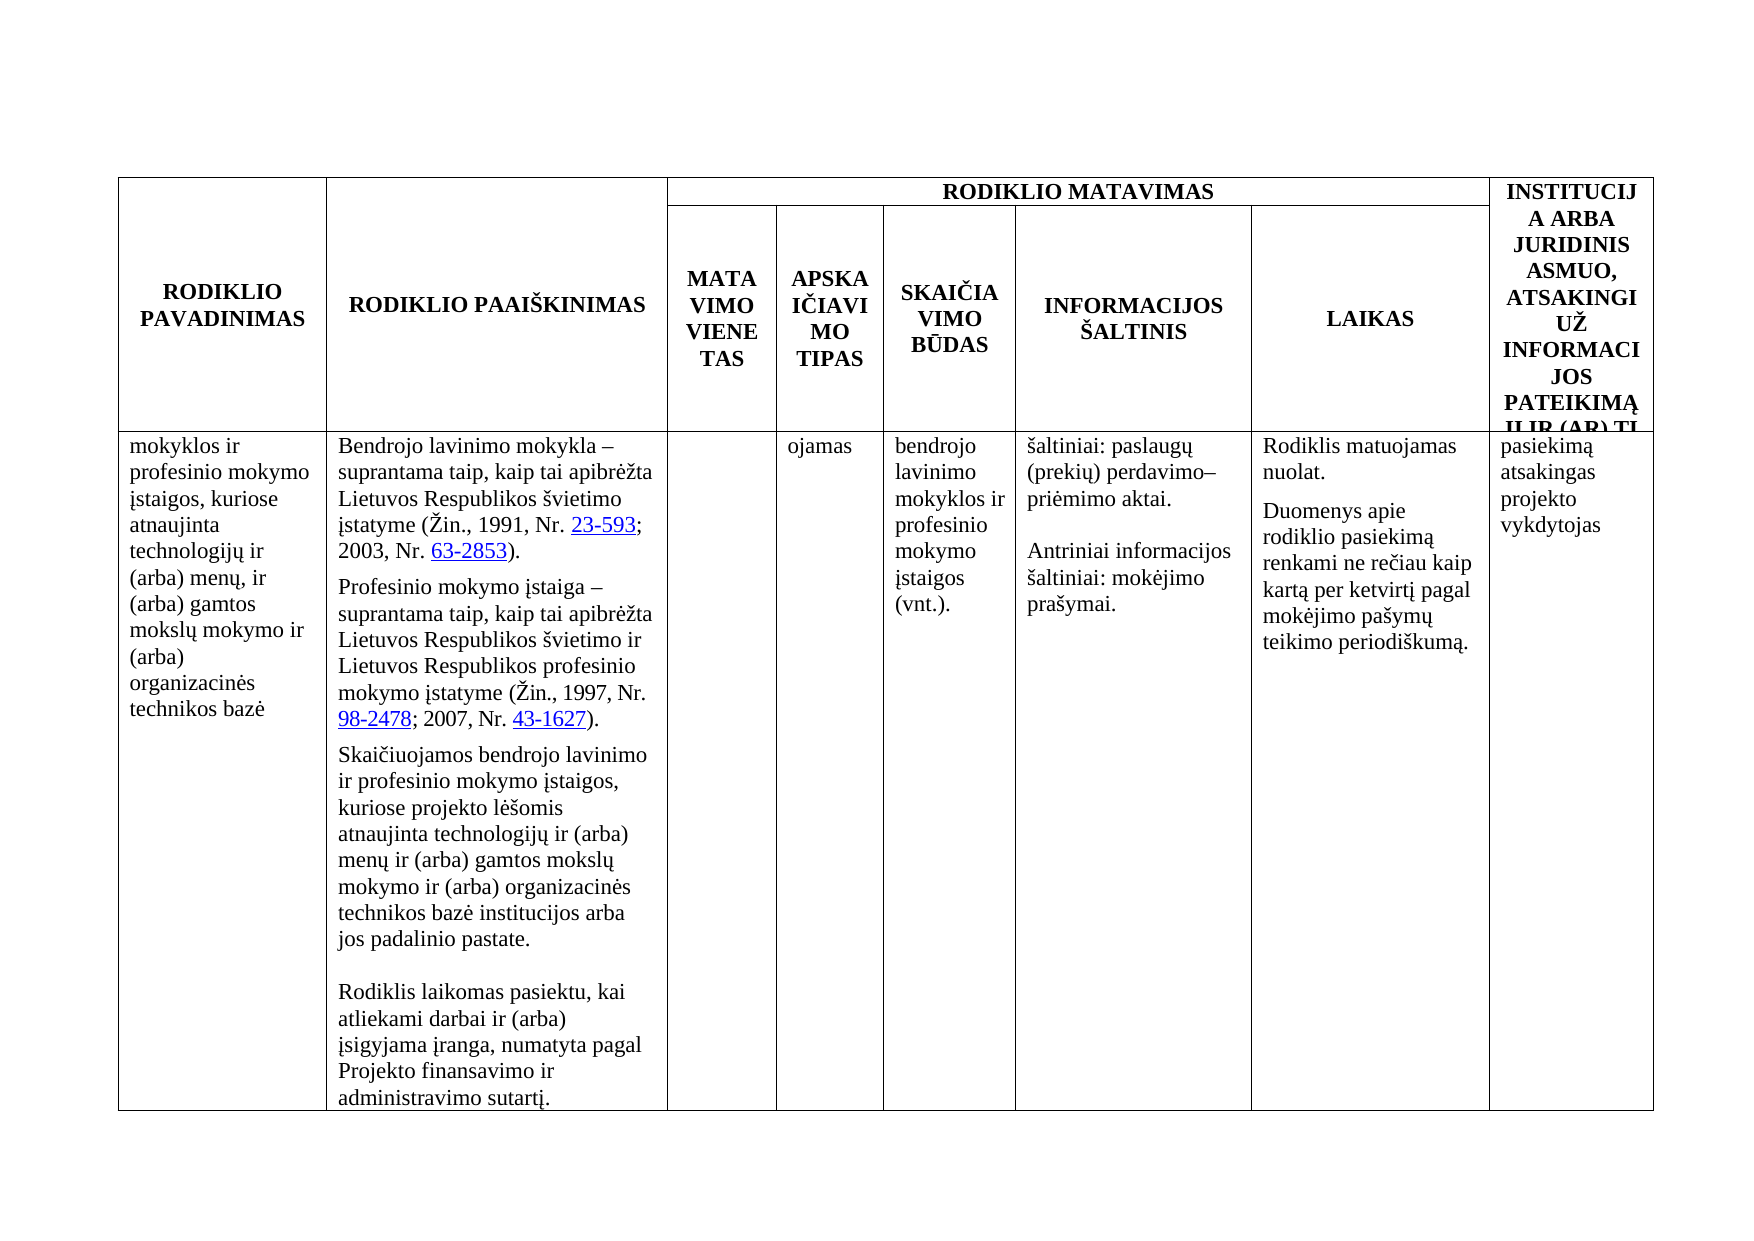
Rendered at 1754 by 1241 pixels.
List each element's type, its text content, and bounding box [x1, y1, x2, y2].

table_cell šaltiniai: paslaugų (prekių) perdavimo–priėmimo aktai. Antriniai informacijos šaltiniai: mokėjimo prašymai. [1016, 432, 1251, 1110]
table_header RODIKLIO MATAVIMAS [668, 178, 1489, 204]
table_cell Rodiklis matuojamas nuolat. Duomenys apie rodiklio pasiekimą renkami ne rečiau kaip kartą per ketvirtį pagal mokėjimo pašymų teikimo periodiškumą. [1252, 432, 1489, 1110]
table_cell SKAIČIAVIMO BŪDAS [884, 206, 1015, 431]
table_cell Bendrojo lavinimo mokykla – suprantama taip, kaip tai apibrėžta Lietuvos Respublikos švietimo įstatyme (Žin., 1991, Nr. 23-593; 2003, Nr. 63-2853). Profesinio mokymo įstaiga – suprantama taip, kaip tai apibrėžta Lietuvos Respublikos švietimo ir Lietuvos Respublikos profesinio mokymo įstatyme (Žin., 1997, Nr. 98-2478; 2007, Nr. 43-1627). Skaičiuojamos bendrojo lavinimo ir profesinio mokymo įstaigos, kuriose projekto lėšomis atnaujinta technologijų ir (arba) menų ir (arba) gamtos mokslų mokymo ir (arba) organizacinės technikos bazė institucijos arba jos padalinio pastate. Rodiklis laikomas pasiektu, kai atliekami darbai ir (arba) įsigyjama įranga, numatyta pagal Projekto finansavimo ir administravimo sutartį. [327, 432, 667, 1110]
table_header RODIKLIO PAVADINIMAS [119, 178, 326, 431]
table_cell mokyklos ir profesinio mokymo įstaigos, kuriose atnaujinta technologijų ir (arba) menų, ir (arba) gamtos mokslų mokymo ir (arba) organizacinės technikos bazė [119, 432, 326, 1110]
table_cell [668, 432, 776, 1110]
table_cell INFORMACIJOS ŠALTINIS [1016, 206, 1251, 431]
table_cell APSKAIČIAVIMO TIPAS [777, 206, 883, 431]
table_cell MATAVIMO VIENETAS [668, 206, 776, 431]
table_header RODIKLIO PAAIŠKINIMAS [327, 178, 667, 431]
table_cell LAIKAS [1252, 206, 1489, 431]
table_header INSTITUCIJA ARBA JURIDINIS ASMUO, ATSAKINGI UŽ INFORMACIJOS PATEIKIMĄ ĮI IR (AR) TI (AR) VI [1490, 178, 1653, 431]
table_cell ojamas [777, 432, 883, 1110]
table_cell bendrojo lavinimo mokyklos ir profesinio mokymo įstaigos (vnt.). [884, 432, 1015, 1110]
table_cell pasiekimą atsakingas projekto vykdytojas [1490, 432, 1653, 1110]
